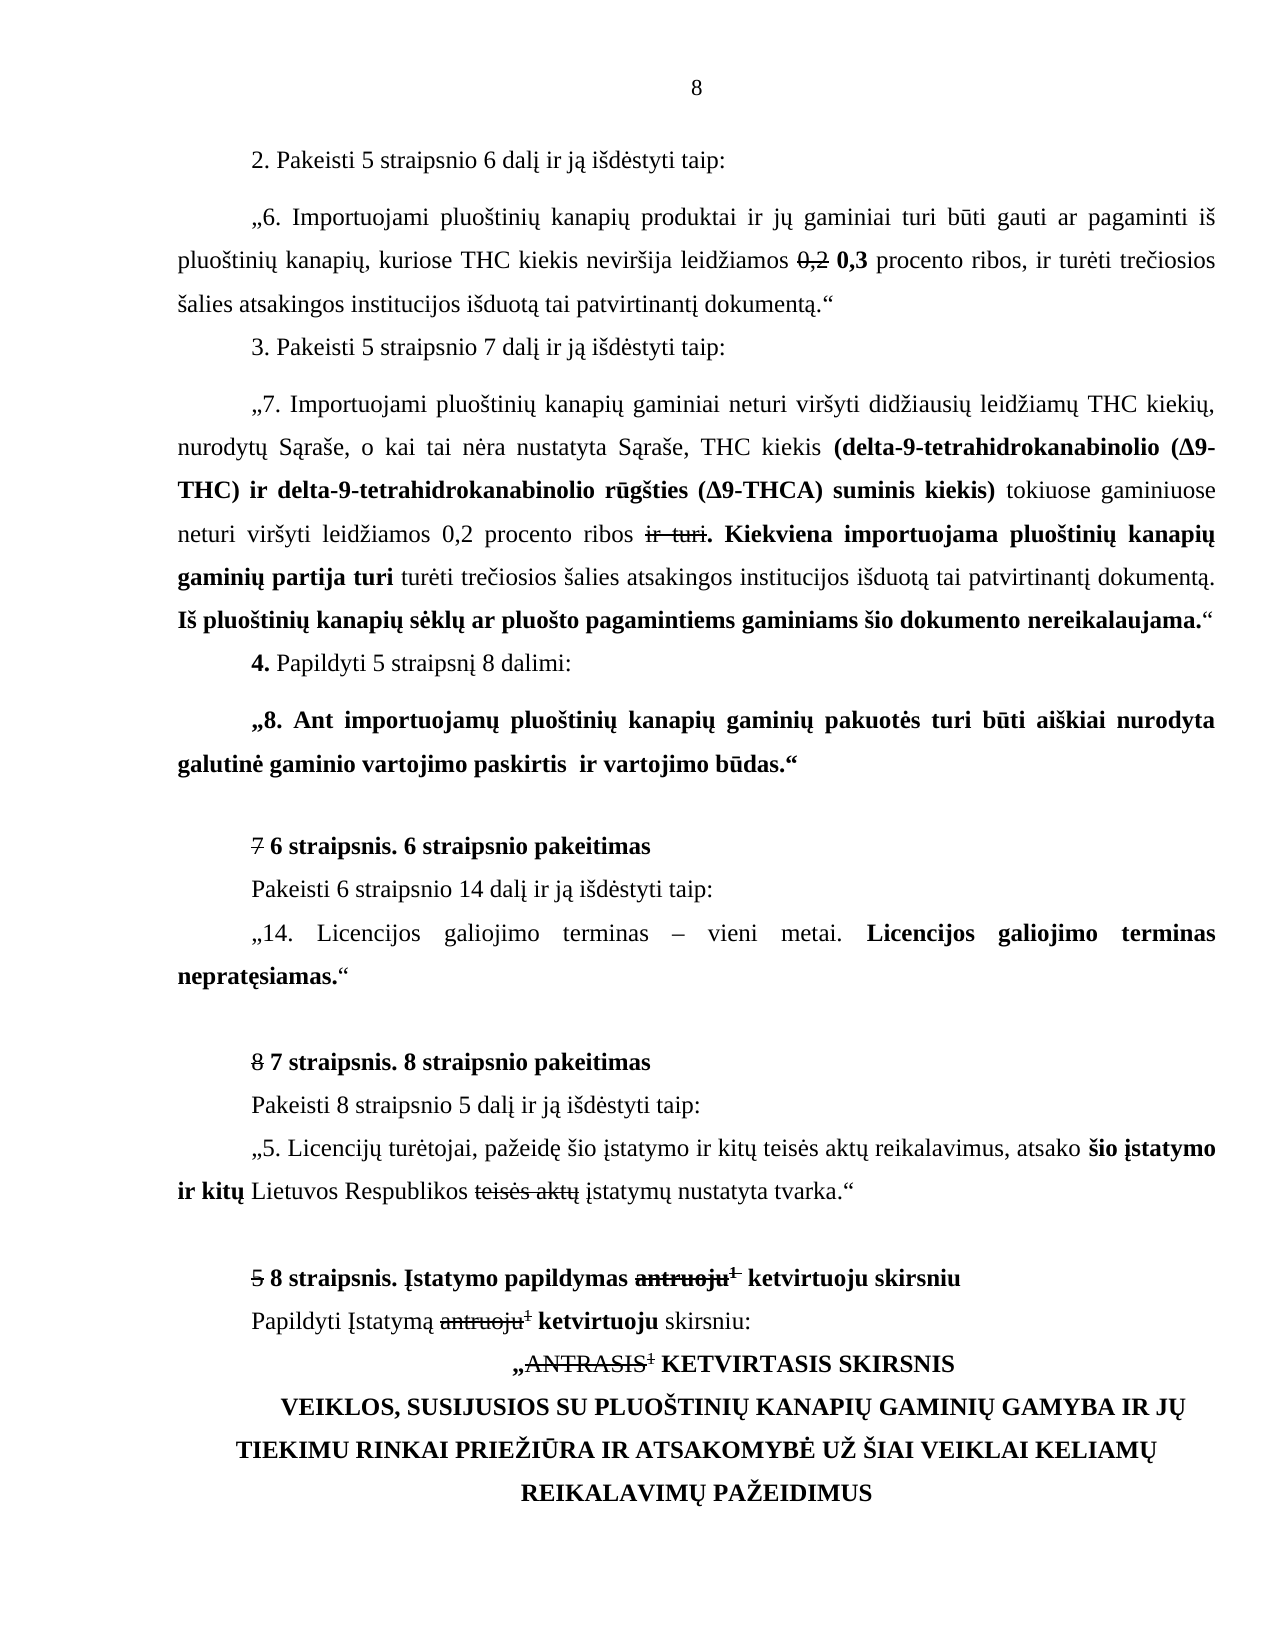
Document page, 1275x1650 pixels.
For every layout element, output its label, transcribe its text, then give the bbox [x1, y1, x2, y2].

text Pakeisti 6 straipsnio 14 dalį ir ją išdėstyti taip: [177, 874, 1216, 903]
text „7. Importuojami pluoštinių kanapių gaminiai neturi viršyti didžiausių leidžiamų THC kiekių, nurodytų Sąraše, o kai tai nėra nustatyta Sąraše, THC kiekis (delta-9-tetrahidrokanabinolio (Δ9-THC) ir delta-9-tetrahidrokanabinolio rūgšties (Δ9-THCA) suminis kiekis) tokiuose gaminiuose neturi viršyti leidžiamos 0,2 procento ribos ir turi. Kiekviena importuojama pluoštinių kanapių gaminių partija turi turėti trečiosios šalies atsakingos institucijos išduotą tai patvirtinantį dokumentą. Iš pluoštinių kanapių sėklų ar pluošto pagamintiems gaminiams šio dokumento nereikalaujama.“ [177, 389, 1216, 634]
text Papildyti Įstatymą antruoju1 ketvirtuoju skirsniu: [177, 1306, 1216, 1334]
text 2. Pakeisti 5 straipsnio 6 dalį ir ją išdėstyti taip: [177, 145, 1216, 174]
text „6. Importuojami pluoštinių kanapių produktai ir jų gaminiai turi būti gauti ar pagaminti iš pluoštinių kanapių, kuriose THC kiekis neviršija leidžiamos 0,2 0,3 procento ribos, ir turėti trečiosios šalies atsakingos institucijos išduotą tai patvirtinantį dokumentą.“ [177, 202, 1216, 317]
text 3. Pakeisti 5 straipsnio 7 dalį ir ją išdėstyti taip: [177, 332, 1216, 361]
text 7 6 straipsnis. 6 straipsnio pakeitimas [177, 831, 1216, 860]
text 4. Papildyti 5 straipsnį 8 dalimi: [177, 648, 1216, 677]
text 5 8 straipsnis. Įstatymo papildymas antruoju1 ketvirtuoju skirsniu [177, 1263, 1216, 1291]
text VEIKLOS, SUSIJUSIOS SU PLUOŠTINIŲ KANAPIŲ GAMINIŲ GAMYBA IR JŲ TIEKIMU RINKAI PRIEŽIŪRA IR ATSAKOMYBĖ UŽ ŠIAI VEIKLAI KELIAMŲ REIKALAVIMŲ PAŽEIDIMUS [177, 1392, 1216, 1507]
text Pakeisti 8 straipsnio 5 dalį ir ją išdėstyti taip: [177, 1090, 1216, 1119]
text 8 7 straipsnis. 8 straipsnio pakeitimas [177, 1047, 1216, 1076]
text „5. Licencijų turėtojai, pažeidę šio įstatymo ir kitų teisės aktų reikalavimus, atsako šio įstatymo ir kitų Lietuvos Respublikos teisės aktų įstatymų nustatyta tvarka.“ [177, 1133, 1216, 1205]
text „ANTRASIS1 KETVIRTASIS SKIRSNIS [177, 1349, 1216, 1378]
text „8. Ant importuojamų pluoštinių kanapių gaminių pakuotės turi būti aiškiai nurodyta galutinė gaminio vartojimo paskirtis ir vartojimo būdas.“ [177, 706, 1216, 777]
text „14. Licencijos galiojimo terminas – vieni metai. Licencijos galiojimo terminas nepratęsiamas.“ [177, 918, 1216, 989]
